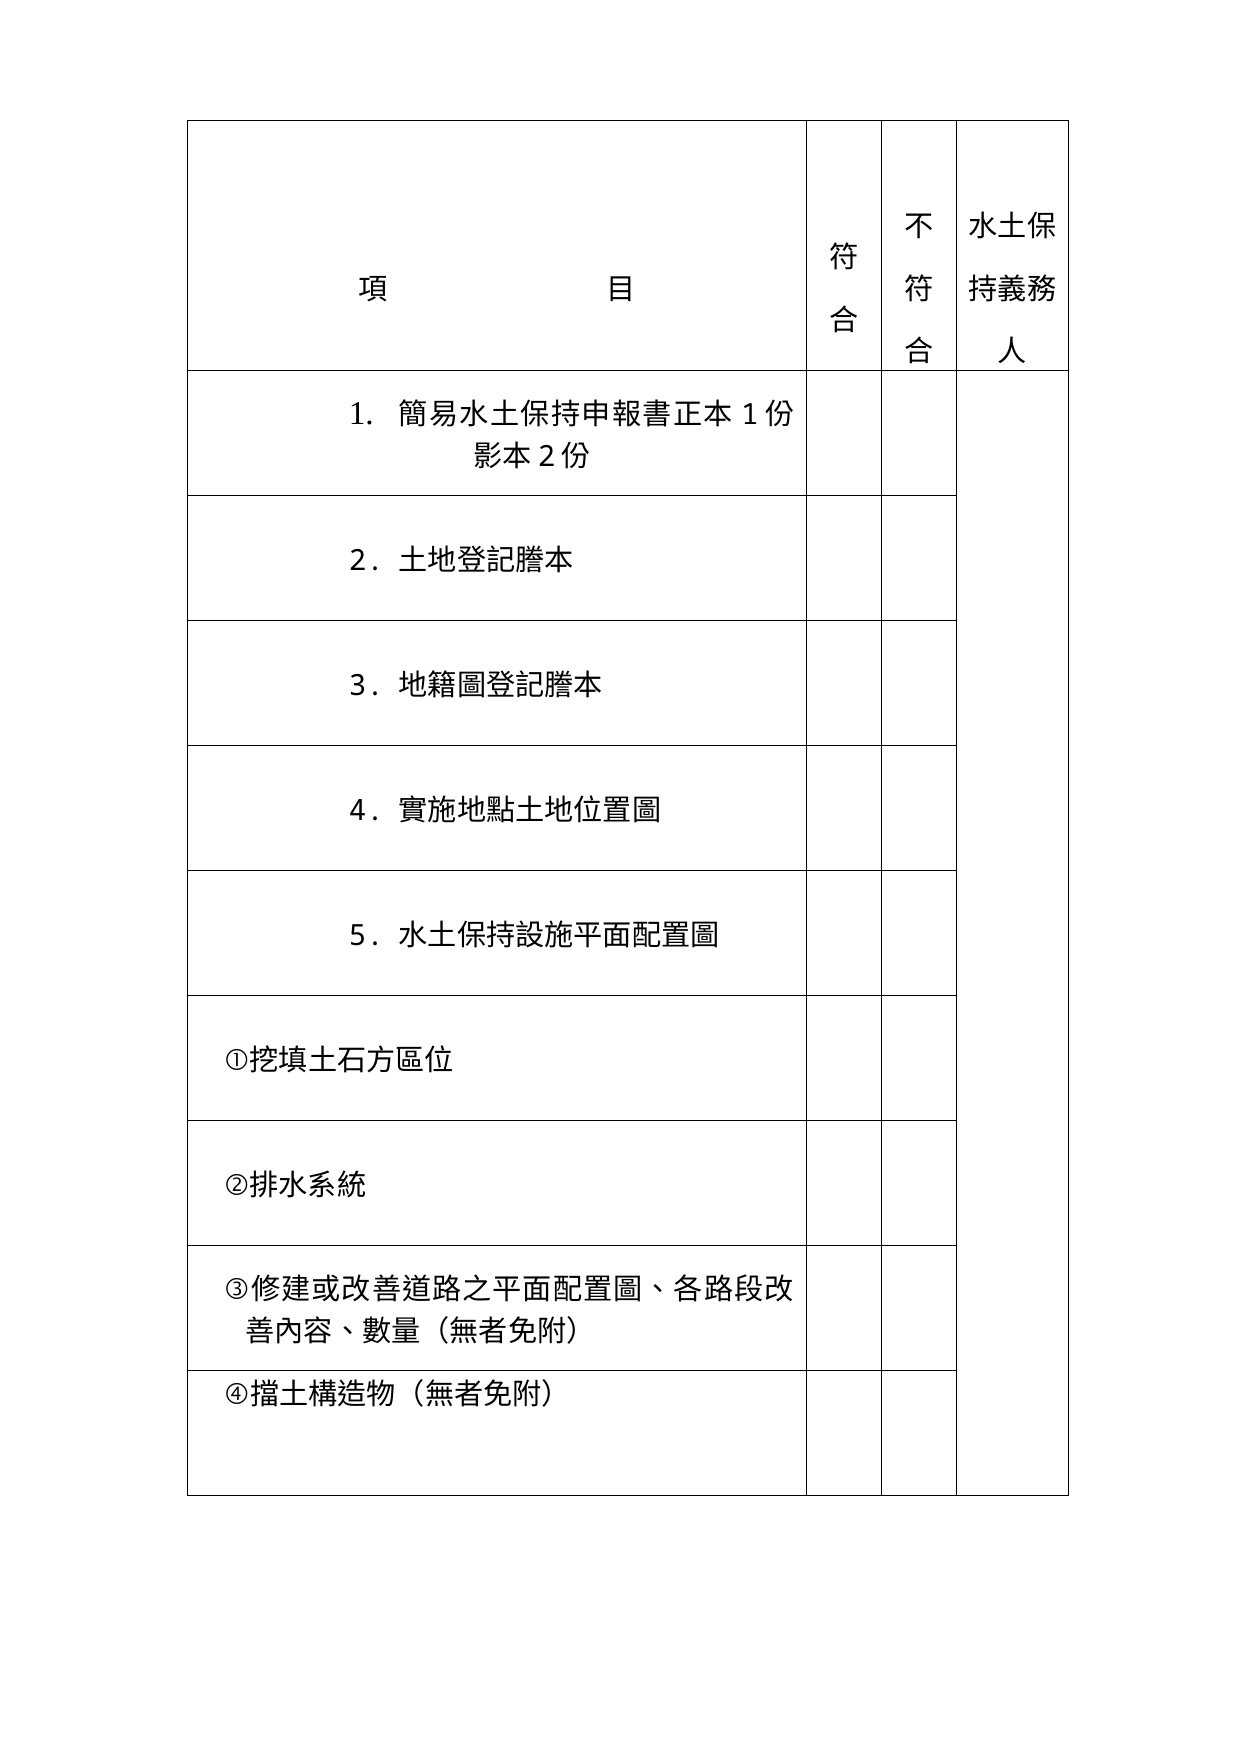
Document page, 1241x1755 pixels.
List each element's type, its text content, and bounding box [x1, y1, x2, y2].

table_cell 修建或改善道路之平面配置圖、各路段改善內容、數量（無者免附） [188, 1246, 806, 1370]
table_cell [882, 1121, 956, 1245]
table_cell 擋土構造物（無者免附） [188, 1371, 806, 1495]
table_cell [807, 746, 881, 870]
table_cell [807, 496, 881, 620]
table_cell [882, 746, 956, 870]
table_cell [882, 871, 956, 995]
table_cell 地籍圖登記謄本 [188, 621, 806, 745]
table_cell [957, 371, 1068, 1495]
table_header 項 目 [188, 121, 806, 370]
table_cell 土地登記謄本 [188, 496, 806, 620]
table_cell [807, 1121, 881, 1245]
table_cell 簡易水土保持申報書正本1份影本2份 [188, 371, 806, 495]
table_header 水土保持義務人 [957, 121, 1068, 370]
table_cell 水土保持設施平面配置圖 [188, 871, 806, 995]
table_cell 排水系統 [188, 1121, 806, 1245]
table_cell 挖填土石方區位 [188, 996, 806, 1120]
table_cell [882, 996, 956, 1120]
table_header 符合 [807, 121, 881, 370]
table_cell [882, 1246, 956, 1370]
table_cell 實施地點土地位置圖 [188, 746, 806, 870]
table_cell [882, 496, 956, 620]
table_header 不符合 [882, 121, 956, 370]
table_cell [807, 1246, 881, 1370]
table_cell [807, 621, 881, 745]
table_cell [807, 871, 881, 995]
table_cell [807, 996, 881, 1120]
table_cell [807, 1371, 881, 1495]
table_cell [882, 621, 956, 745]
table_cell [882, 1371, 956, 1495]
table_cell [882, 371, 956, 495]
table_cell [807, 371, 881, 495]
